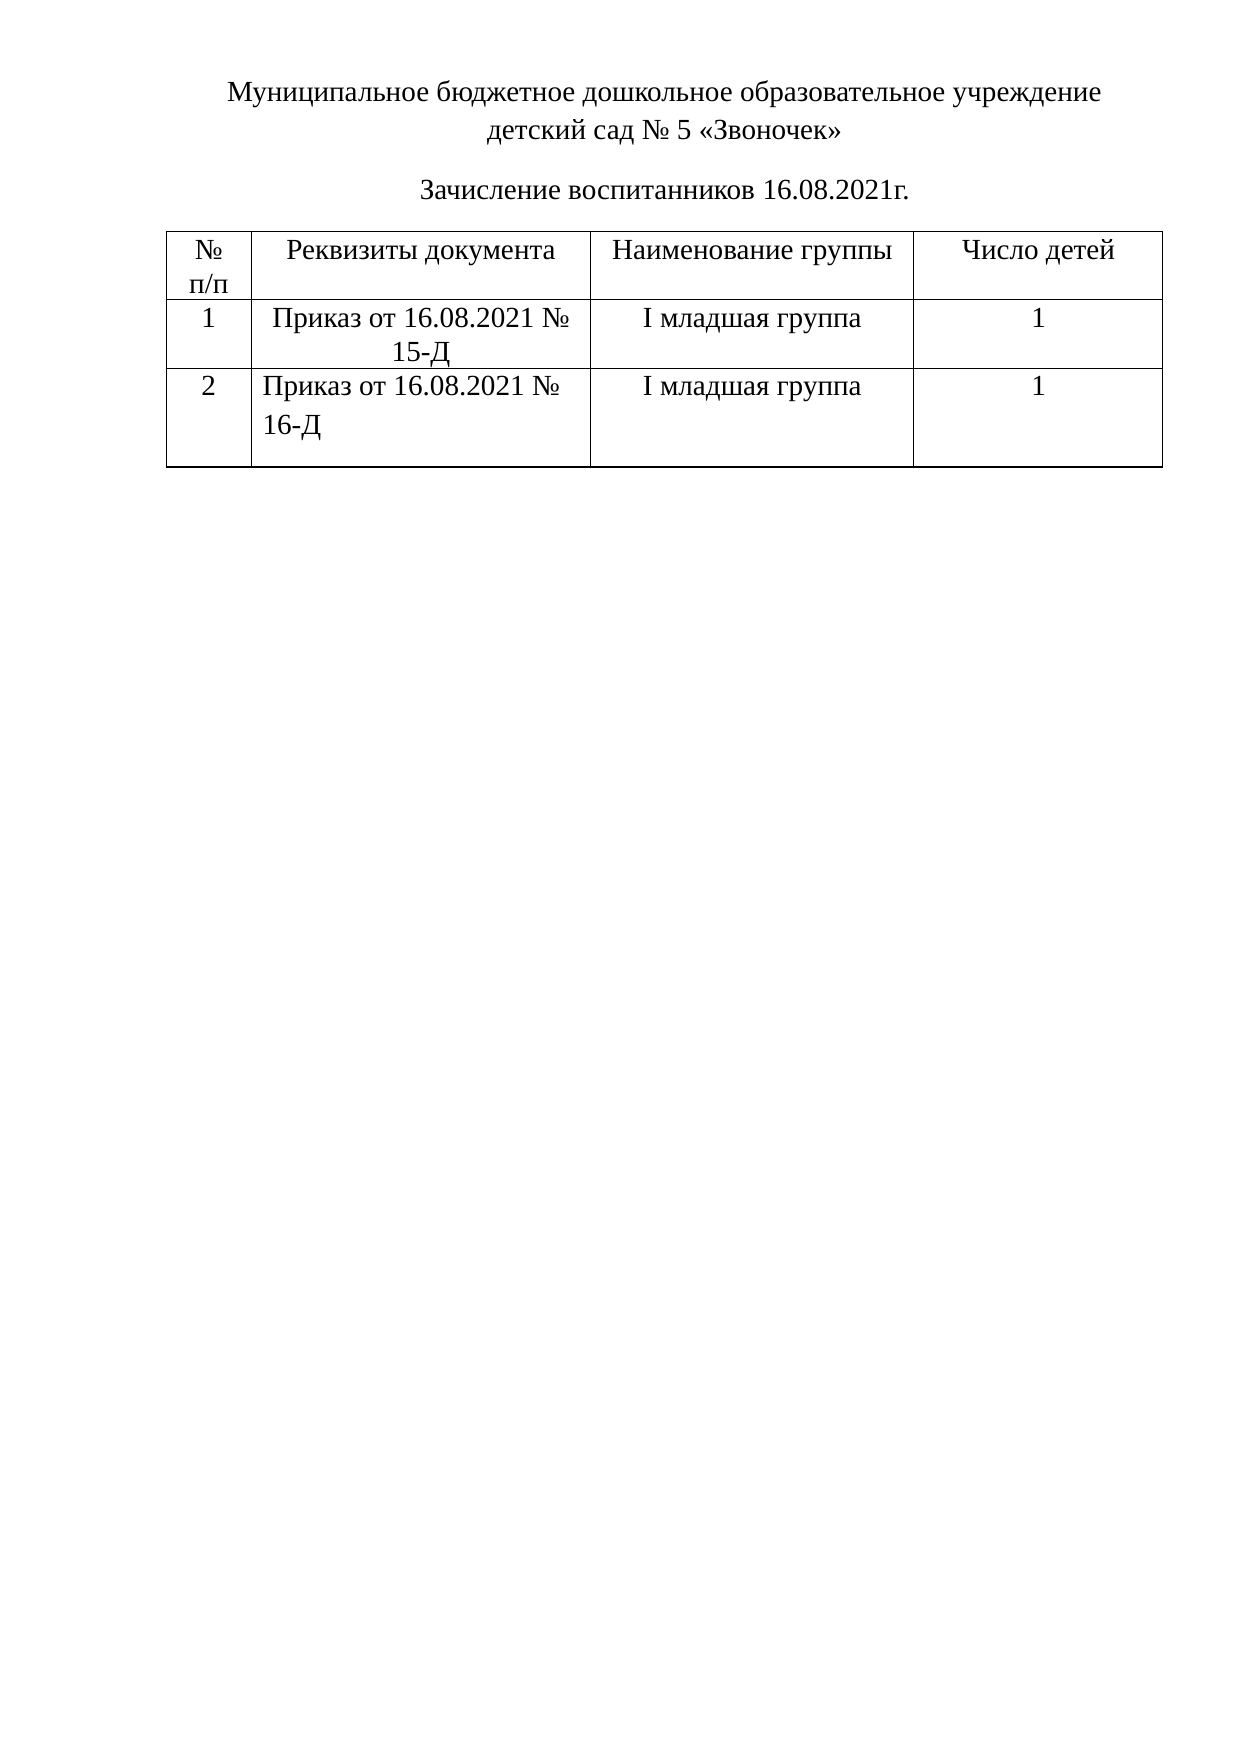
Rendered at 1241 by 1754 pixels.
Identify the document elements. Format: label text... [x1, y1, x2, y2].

table_cell I младшая группа [591, 369, 913, 466]
table_cell Приказ от 16.08.2021 № 15-Д [252, 300, 590, 367]
text Зачисление воспитанников 16.08.2021г. [177, 172, 1152, 205]
text Муниципальное бюджетное дошкольное образовательное учреждение детский сад № 5 «Звоночек» [177, 74, 1152, 146]
table_cell 1 [914, 300, 1162, 367]
table_cell 1 [914, 369, 1162, 466]
table_cell 1 [167, 300, 251, 367]
table_header № п/п [167, 232, 251, 299]
table_header Наименование группы [591, 232, 913, 299]
table_header Реквизиты документа [252, 232, 590, 299]
table_header Число детей [914, 232, 1162, 299]
table_cell I младшая группа [591, 300, 913, 367]
table_cell Приказ от 16.08.2021 № 16-Д [252, 369, 590, 466]
table_cell 2 [167, 369, 251, 466]
